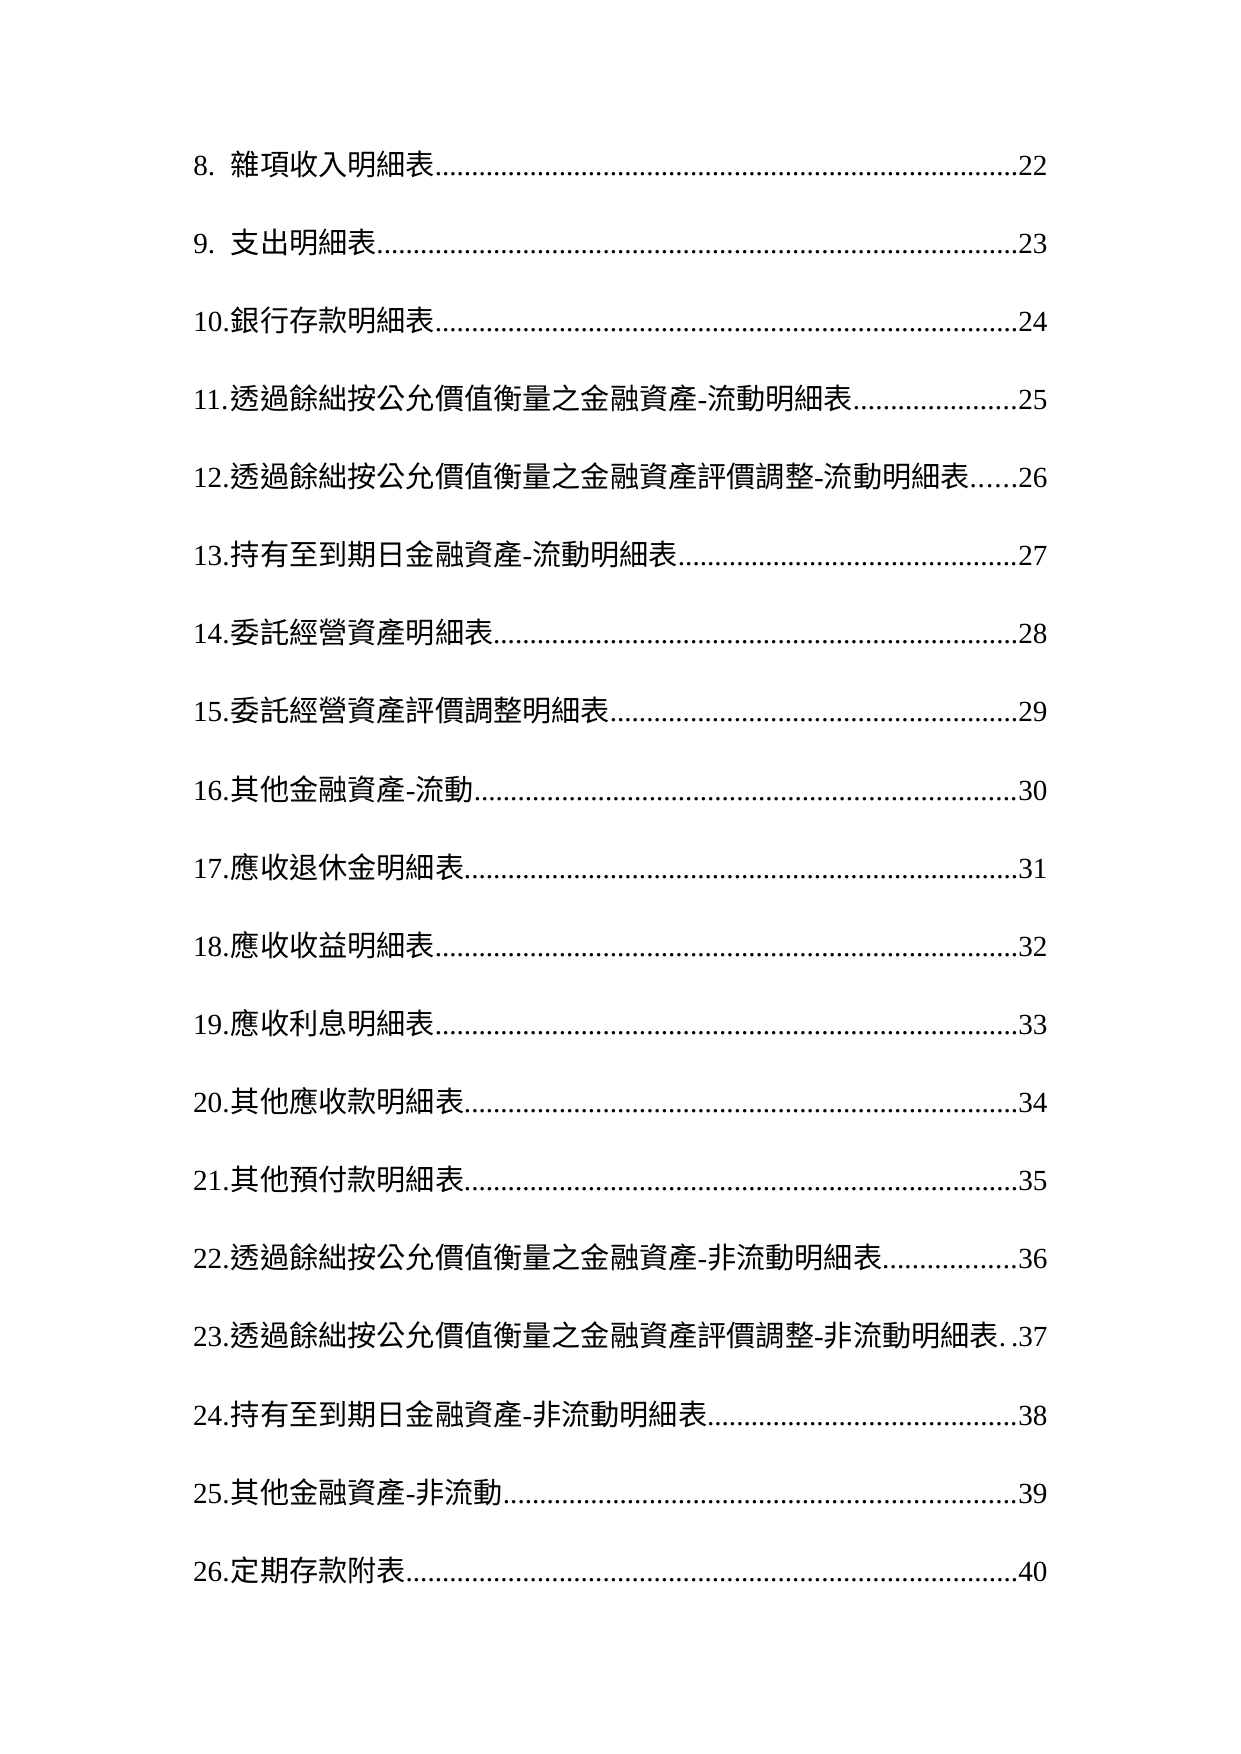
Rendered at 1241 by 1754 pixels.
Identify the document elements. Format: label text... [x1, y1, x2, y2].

list 雜項收入明細表 22 [193, 125, 1122, 200]
list 持有至到期日金融資產-流動明細表 27 [178, 515, 1122, 590]
list 持有至到期日金融資產-非流動明細表 38 [178, 1375, 1122, 1450]
list 委託經營資產評價調整明細表 29 [178, 672, 1122, 747]
list 其他應收款明細表 34 [178, 1062, 1122, 1137]
list 其他金融資產-非流動 39 [178, 1453, 1122, 1528]
list 透過餘絀按公允價值衡量之金融資產-流動明細表 25 [178, 359, 1122, 434]
list 銀行存款明細表 24 [193, 281, 1122, 356]
list 透過餘絀按公允價值衡量之金融資產評價調整-非流動明細表 37 [178, 1297, 1122, 1372]
list 支出明細表 23 [193, 203, 1122, 278]
list 定期存款附表 40 [178, 1531, 1122, 1606]
list 應收收益明細表 32 [178, 906, 1122, 981]
list 其他預付款明細表 35 [178, 1140, 1122, 1215]
list 透過餘絀按公允價值衡量之金融資產-非流動明細表 36 [178, 1218, 1122, 1293]
list 透過餘絀按公允價值衡量之金融資產評價調整-流動明細表 26 [178, 437, 1122, 512]
list 委託經營資產明細表 28 [178, 593, 1122, 668]
list 其他金融資產-流動 30 [178, 750, 1122, 825]
list 應收退休金明細表 31 [178, 828, 1122, 903]
list 應收利息明細表 33 [178, 984, 1122, 1059]
